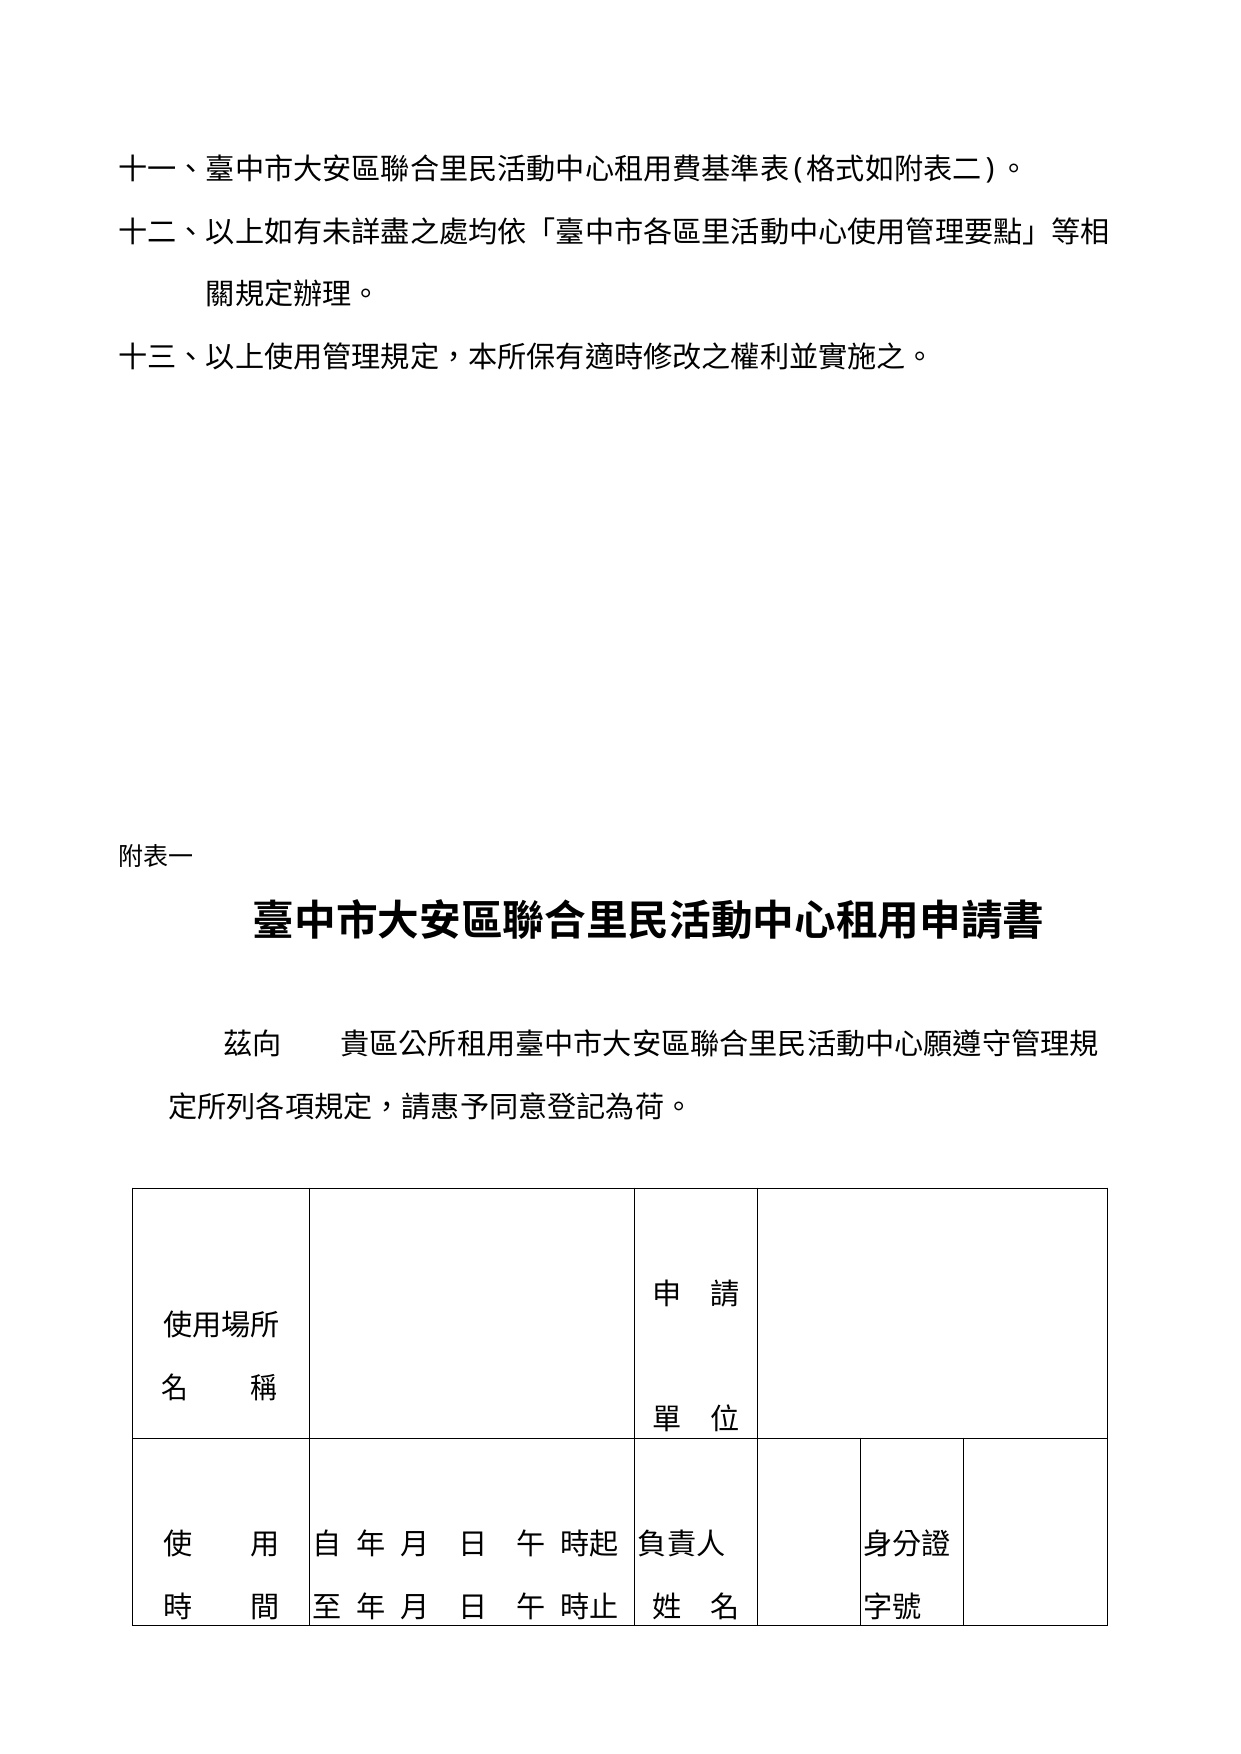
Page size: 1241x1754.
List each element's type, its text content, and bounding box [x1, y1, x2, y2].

text 附表一 [118, 813, 1122, 875]
text 臺中市大安區聯合里民活動中心租用申請書 [118, 875, 1122, 938]
table_cell [964, 1439, 1107, 1625]
table_cell 身分證 字號 [861, 1439, 963, 1625]
text 十三、以上使用管理規定，本所保有適時修改之權利並實施之。 [118, 313, 1122, 375]
table_header [758, 1189, 1107, 1438]
table_header 申 請 單 位 [635, 1189, 757, 1438]
table_header [310, 1189, 634, 1438]
text 茲向 貴區公所租用臺中市大安區聯合里民活動中心願遵守管理規定所列各項規定，請惠予同意登記為荷。 [168, 1000, 1122, 1125]
table_cell 自 年 月 日 午 時起 至 年 月 日 午 時止 [310, 1439, 634, 1625]
table_cell 使 用 時 間 [133, 1439, 309, 1625]
table_cell [758, 1439, 860, 1625]
text 十一、臺中市大安區聯合里民活動中心租用費基準表(格式如附表二)。 [118, 125, 1122, 188]
text 十二、以上如有未詳盡之處均依「臺中市各區里活動中心使用管理要點」等相關規定辦理。 [118, 188, 1122, 313]
table_header 使用場所 名 稱 [133, 1189, 309, 1438]
table_cell 負責人 姓名 [635, 1439, 757, 1625]
